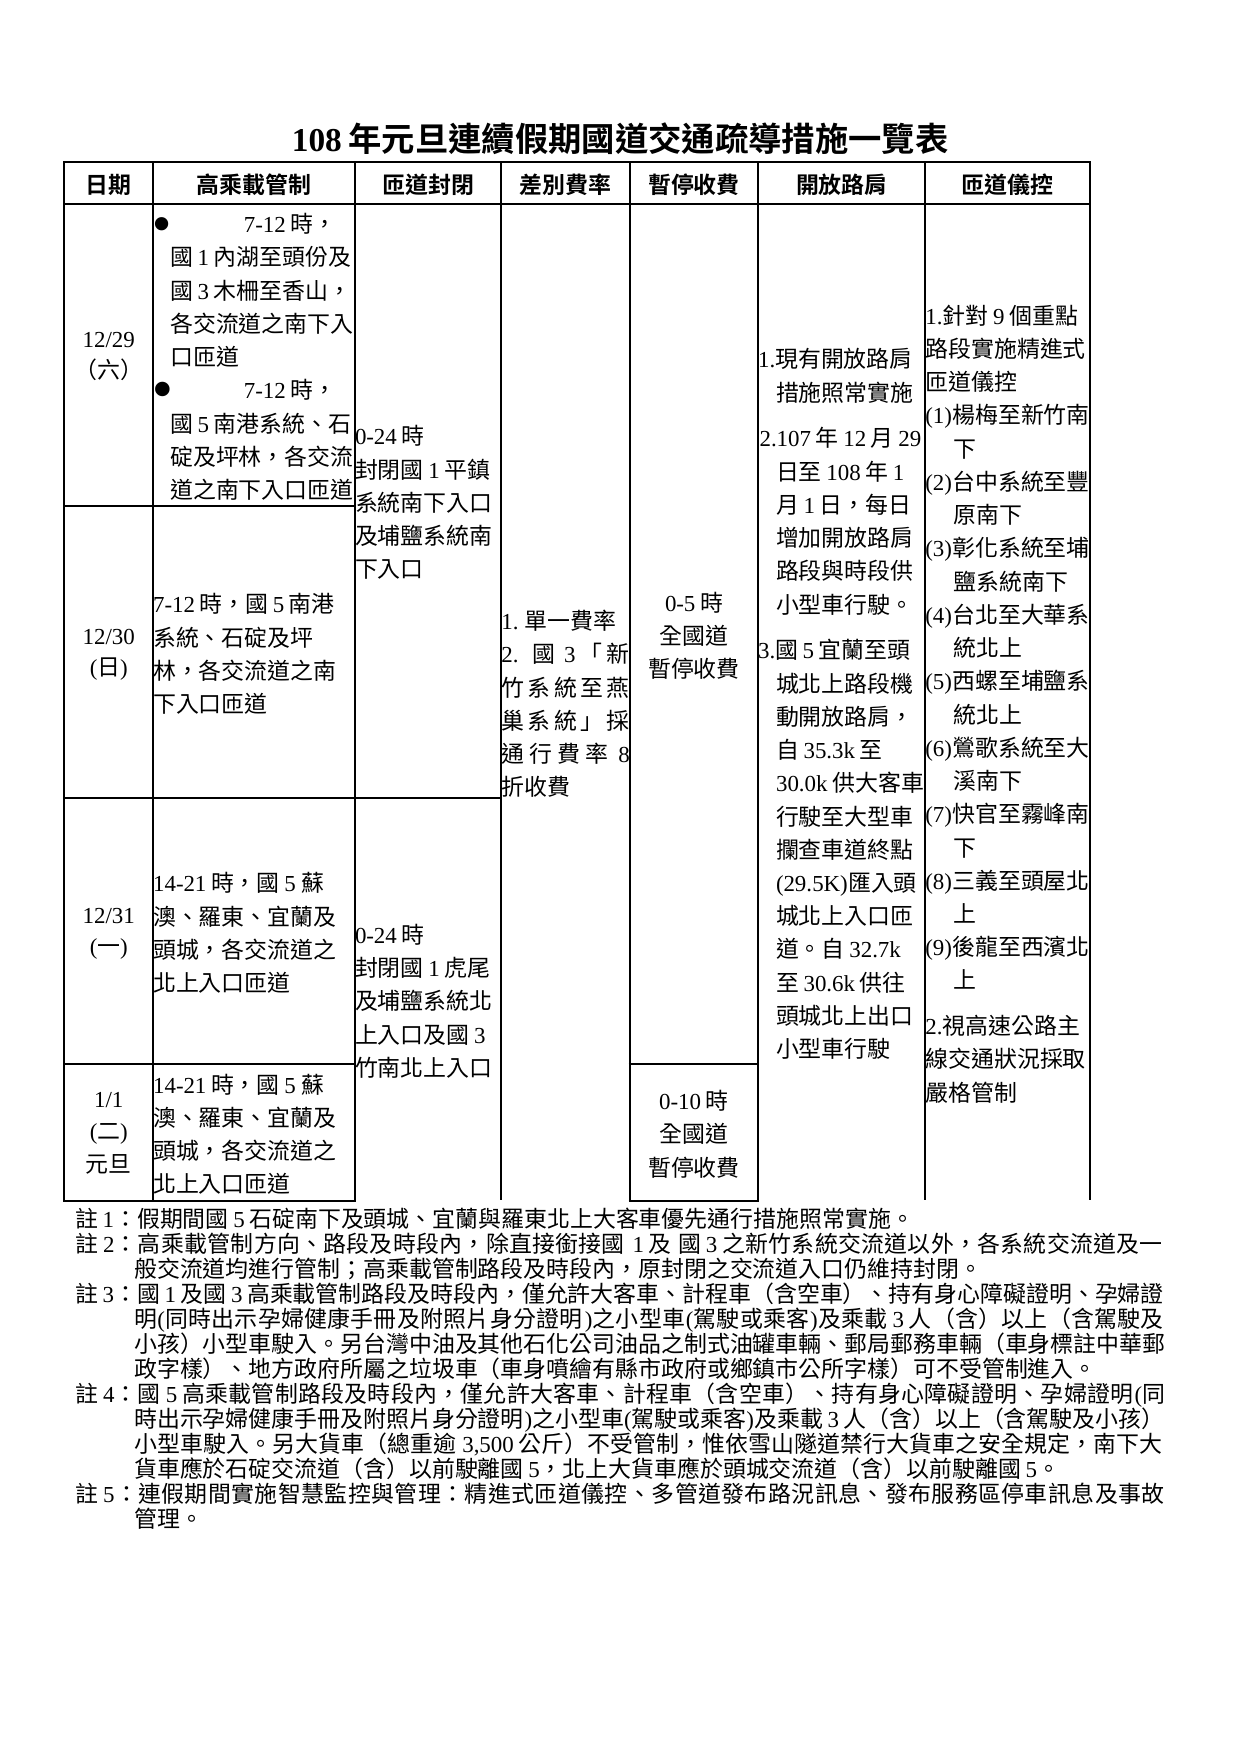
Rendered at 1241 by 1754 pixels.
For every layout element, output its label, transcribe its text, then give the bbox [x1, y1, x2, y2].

table_header 日期 [65, 163, 152, 202]
text 註3：國1及國3高乘載管制路段及時段內，僅允許大客車、計程車（含空車）、持有身心障礙證明、孕婦證明(同時出示孕婦健康手冊及附照片身分證明)之小型車(駕駛或乘客)及乘載3人（含）以上（含駕駛及小孩）小型車駛入。另台灣中油及其他石化公司油品之制式油罐車輛、郵局郵務車輛（車身標註中華郵政字樣）、地方政府所屬之垃圾車（車身噴繪有縣市政府或鄉鎮市公所字樣）可不受管制進入。 [75, 1283, 1165, 1383]
table_cell 0-5時 全國道 暫停收費 [631, 205, 757, 1063]
table_cell 7-12時，國5南港系統、石碇及坪林，各交流道之南下入口匝道 [154, 507, 354, 797]
table_cell 12/31 (一) [65, 799, 152, 1063]
table_cell 12/29（六） [65, 205, 152, 505]
table_cell 14-21時，國5 蘇澳、羅東、宜蘭及頭城，各交流道之北上入口匝道 [154, 1065, 354, 1199]
text 註4：國5高乘載管制路段及時段內，僅允許大客車、計程車（含空車）、持有身心障礙證明、孕婦證明(同時出示孕婦健康手冊及附照片身分證明)之小型車(駕駛或乘客)及乘載3人（含）以上（含駕駛及小孩）小型車駛入。另大貨車（總重逾3,500公斤）不受管制，惟依雪山隧道禁行大貨車之安全規定，南下大貨車應於石碇交流道（含）以前駛離國5，北上大貨車應於頭城交流道（含）以前駛離國5。 [75, 1383, 1165, 1483]
table_cell 0-10時 全國道 暫停收費 [631, 1065, 757, 1199]
table_header 差別費率 [502, 163, 629, 202]
text 108年元旦連續假期國道交通疏導措施一覽表 [74, 113, 1165, 161]
table_cell 1.現有開放路肩措施照常實施 2.107年12月29日至108年1月1日，每日增加開放路肩路段與時段供小型車行駛。 3.國5宜蘭至頭城北上路段機動開放路肩，自35.3k至30.0k供大客車行駛至大型車攔查車道終點(29.5K)匯入頭城北上入口匝道。自32.7k至30.6k供往頭城北上出口小型車行駛 [759, 205, 924, 1199]
table_header 暫停收費 [631, 163, 757, 202]
table_cell 7-12時，國1內湖至頭份及國3木柵至香山，各交流道之南下入口匝道 7-12時，國5南港系統、石碇及坪林，各交流道之南下入口匝道 [154, 205, 354, 505]
table_cell 1.針對9個重點路段實施精進式匝道儀控 (1)楊梅至新竹南下 (2)台中系統至豐原南下 (3)彰化系統至埔鹽系統南下 (4)台北至大華系統北上 (5)西螺至埔鹽系統北上 (6)鶯歌系統至大溪南下 (7)快官至霧峰南下 (8)三義至頭屋北上 (9)後龍至西濱北上 2.視高速公路主線交通狀況採取嚴格管制 [926, 205, 1089, 1199]
text 註2：高乘載管制方向、路段及時段內，除直接銜接國1及 國3之新竹系統交流道以外，各系統交流道及一般交流道均進行管制；高乘載管制路段及時段內，原封閉之交流道入口仍維持封閉。 [75, 1233, 1165, 1283]
table_cell 1/1 (二) 元旦 [65, 1065, 152, 1199]
table_cell 14-21時，國5 蘇澳、羅東、宜蘭及頭城，各交流道之北上入口匝道 [154, 799, 354, 1063]
text 註1：假期間國5石碇南下及頭城、宜蘭與羅東北上大客車優先通行措施照常實施。 [75, 1208, 1165, 1233]
table_header 高乘載管制 [154, 163, 354, 202]
table_header 開放路肩 [759, 163, 924, 202]
table_cell 0-24時 封閉國1虎尾及埔鹽系統北上入口及國3竹南北上入口 [356, 799, 500, 1199]
table_header 匝道儀控 [926, 163, 1089, 202]
table_cell 0-24時 封閉國1平鎮系統南下入口及埔鹽系統南下入口 [356, 205, 500, 797]
table_cell 12/30 (日) [65, 507, 152, 797]
table_cell 1. 單一費率 2. 國3「新竹系統至燕巢系統」採通行費率8折收費 [502, 205, 629, 1199]
table_header 匝道封閉 [356, 163, 500, 202]
text 註5：連假期間實施智慧監控與管理：精進式匝道儀控、多管道發布路況訊息、發布服務區停車訊息及事故管理。 [75, 1483, 1165, 1533]
